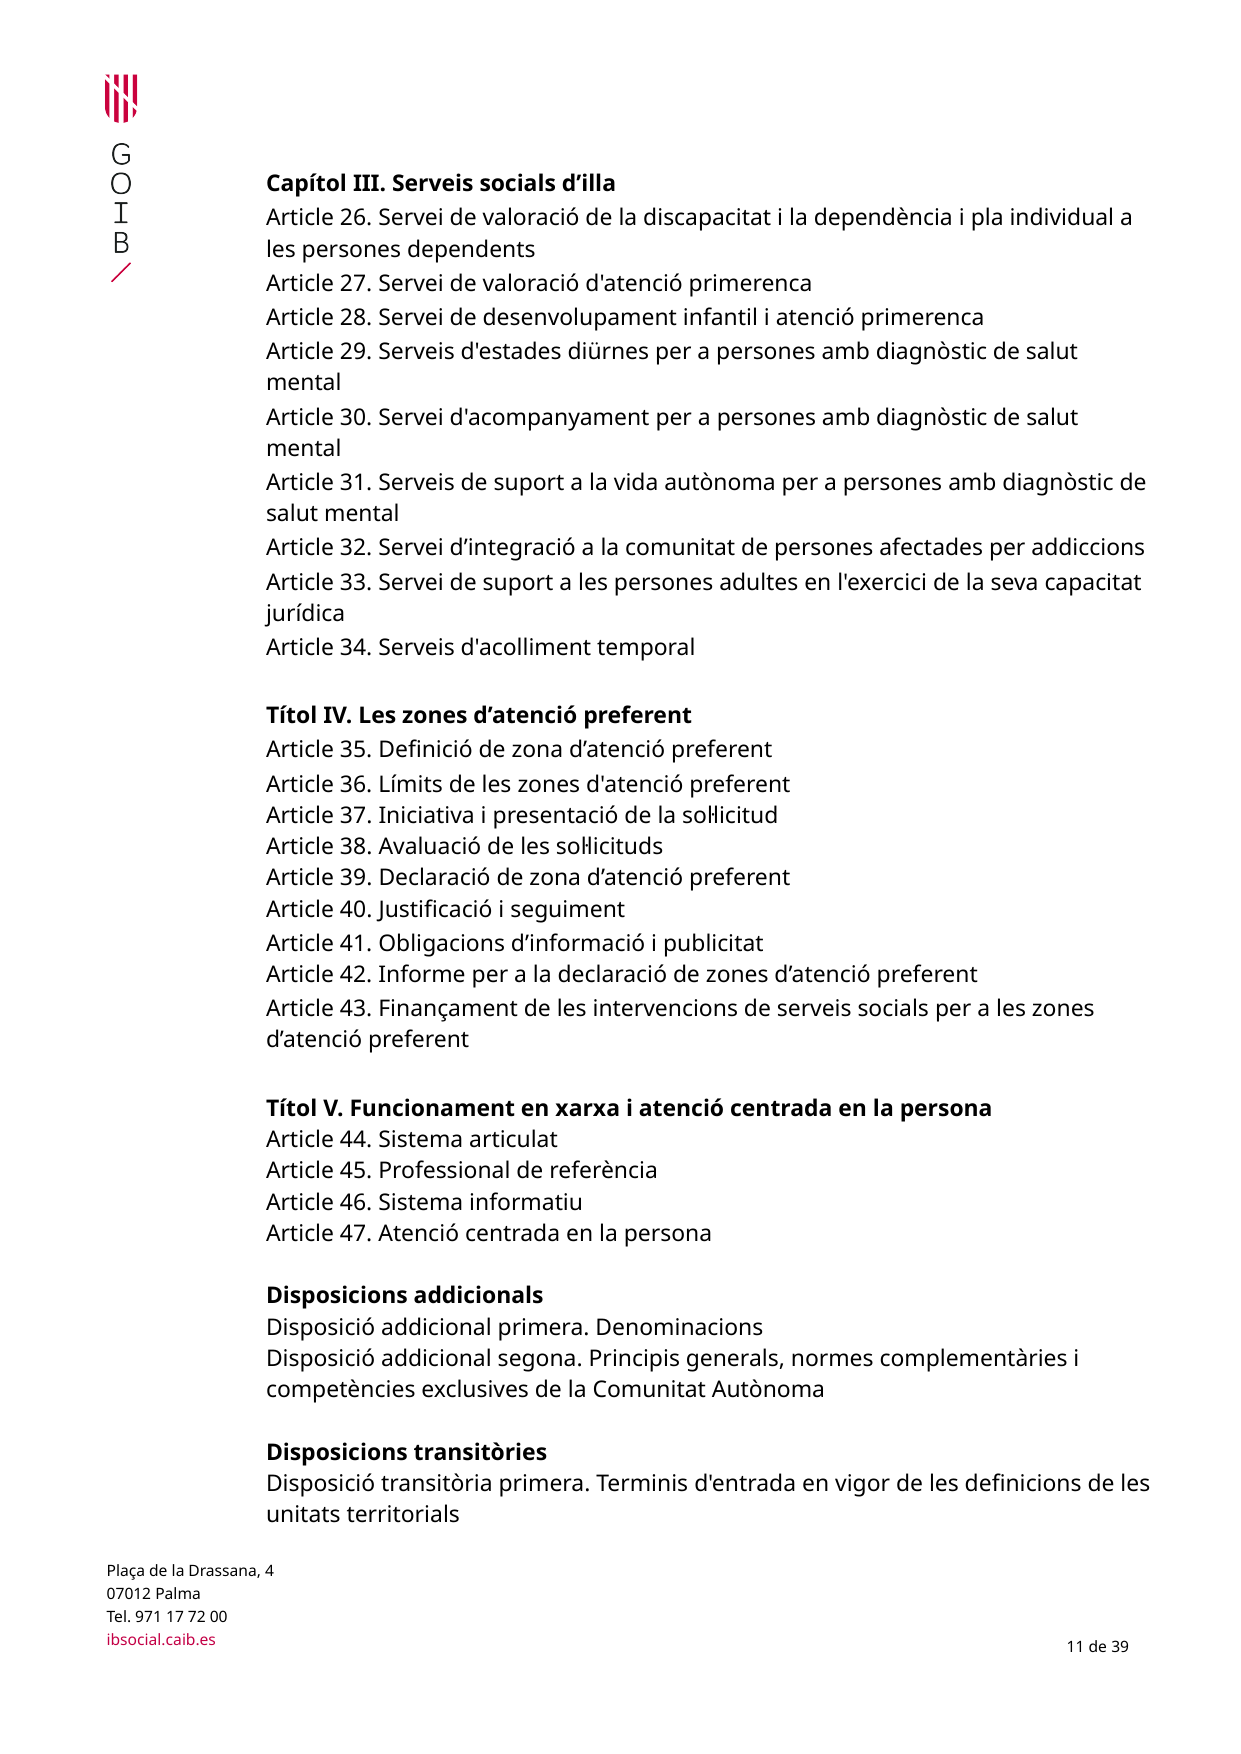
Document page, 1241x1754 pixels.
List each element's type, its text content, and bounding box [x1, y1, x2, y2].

text Article 47. Atenció centrada en la persona [266, 1217, 1152, 1248]
text Article 33. Servei de suport a les persones adultes en l'exercici de la seva capacitat jurídica [266, 565, 1152, 628]
text Article 39. Declaració de zona d’atenció preferent [266, 861, 1152, 892]
text Article 31. Serveis de suport a la vida autònoma per a persones amb diagnòstic de salut mental [266, 466, 1152, 528]
text Article 40. Justificació i seguiment [266, 892, 1152, 924]
text Article 29. Serveis d'estades diürnes per a persones amb diagnòstic de salut mental [266, 335, 1152, 397]
text Article 46. Sistema informatiu [266, 1185, 1152, 1217]
picture [76, 51, 166, 313]
text Article 44. Sistema articulat [266, 1123, 1152, 1154]
text Disposició transitòria primera. Terminis d'entrada en vigor de les definicions de les unitats territorials [266, 1467, 1152, 1529]
text Article 43. Finançament de les intervencions de serveis socials per a les zones d’atenció preferent [266, 992, 1152, 1054]
text Títol IV. Les zones d’atenció preferent [266, 699, 1152, 730]
text Article 32. Servei d’integració a la comunitat de persones afectades per addiccions [266, 531, 1152, 562]
text Disposicions transitòries [266, 1435, 1152, 1467]
text Disposició addicional segona. Principis generals, normes complementàries i competències exclusives de la Comunitat Autònoma [266, 1342, 1152, 1404]
text Article 26. Servei de valoració de la discapacitat i la dependència i pla individual a les persones dependents [266, 201, 1152, 264]
text Capítol III. Serveis socials d’illa [266, 167, 1152, 198]
text Article 37. Iniciativa i presentació de la sol·licitud [266, 799, 1152, 830]
text Títol V. Funcionament en xarxa i atenció centrada en la persona [266, 1092, 1152, 1123]
text Article 41. Obligacions d’informació i publicitat [266, 927, 1152, 958]
text Article 35. Definició de zona d’atenció preferent [266, 733, 1152, 764]
text Article 28. Servei de desenvolupament infantil i atenció primerenca [266, 301, 1152, 332]
text Article 34. Serveis d'acolliment temporal [266, 631, 1152, 662]
text Disposicions addicionals [266, 1279, 1152, 1310]
text Article 38. Avaluació de les sol·licituds [266, 830, 1152, 861]
text Disposició addicional primera. Denominacions [266, 1310, 1152, 1342]
text Article 30. Servei d'acompanyament per a persones amb diagnòstic de salut mental [266, 400, 1152, 463]
text Article 36. Límits de les zones d'atenció preferent [266, 767, 1152, 799]
text Article 45. Professional de referència [266, 1154, 1152, 1185]
text Article 27. Servei de valoració d'atenció primerenca [266, 267, 1152, 298]
text Article 42. Informe per a la declaració de zones d’atenció preferent [266, 958, 1152, 989]
